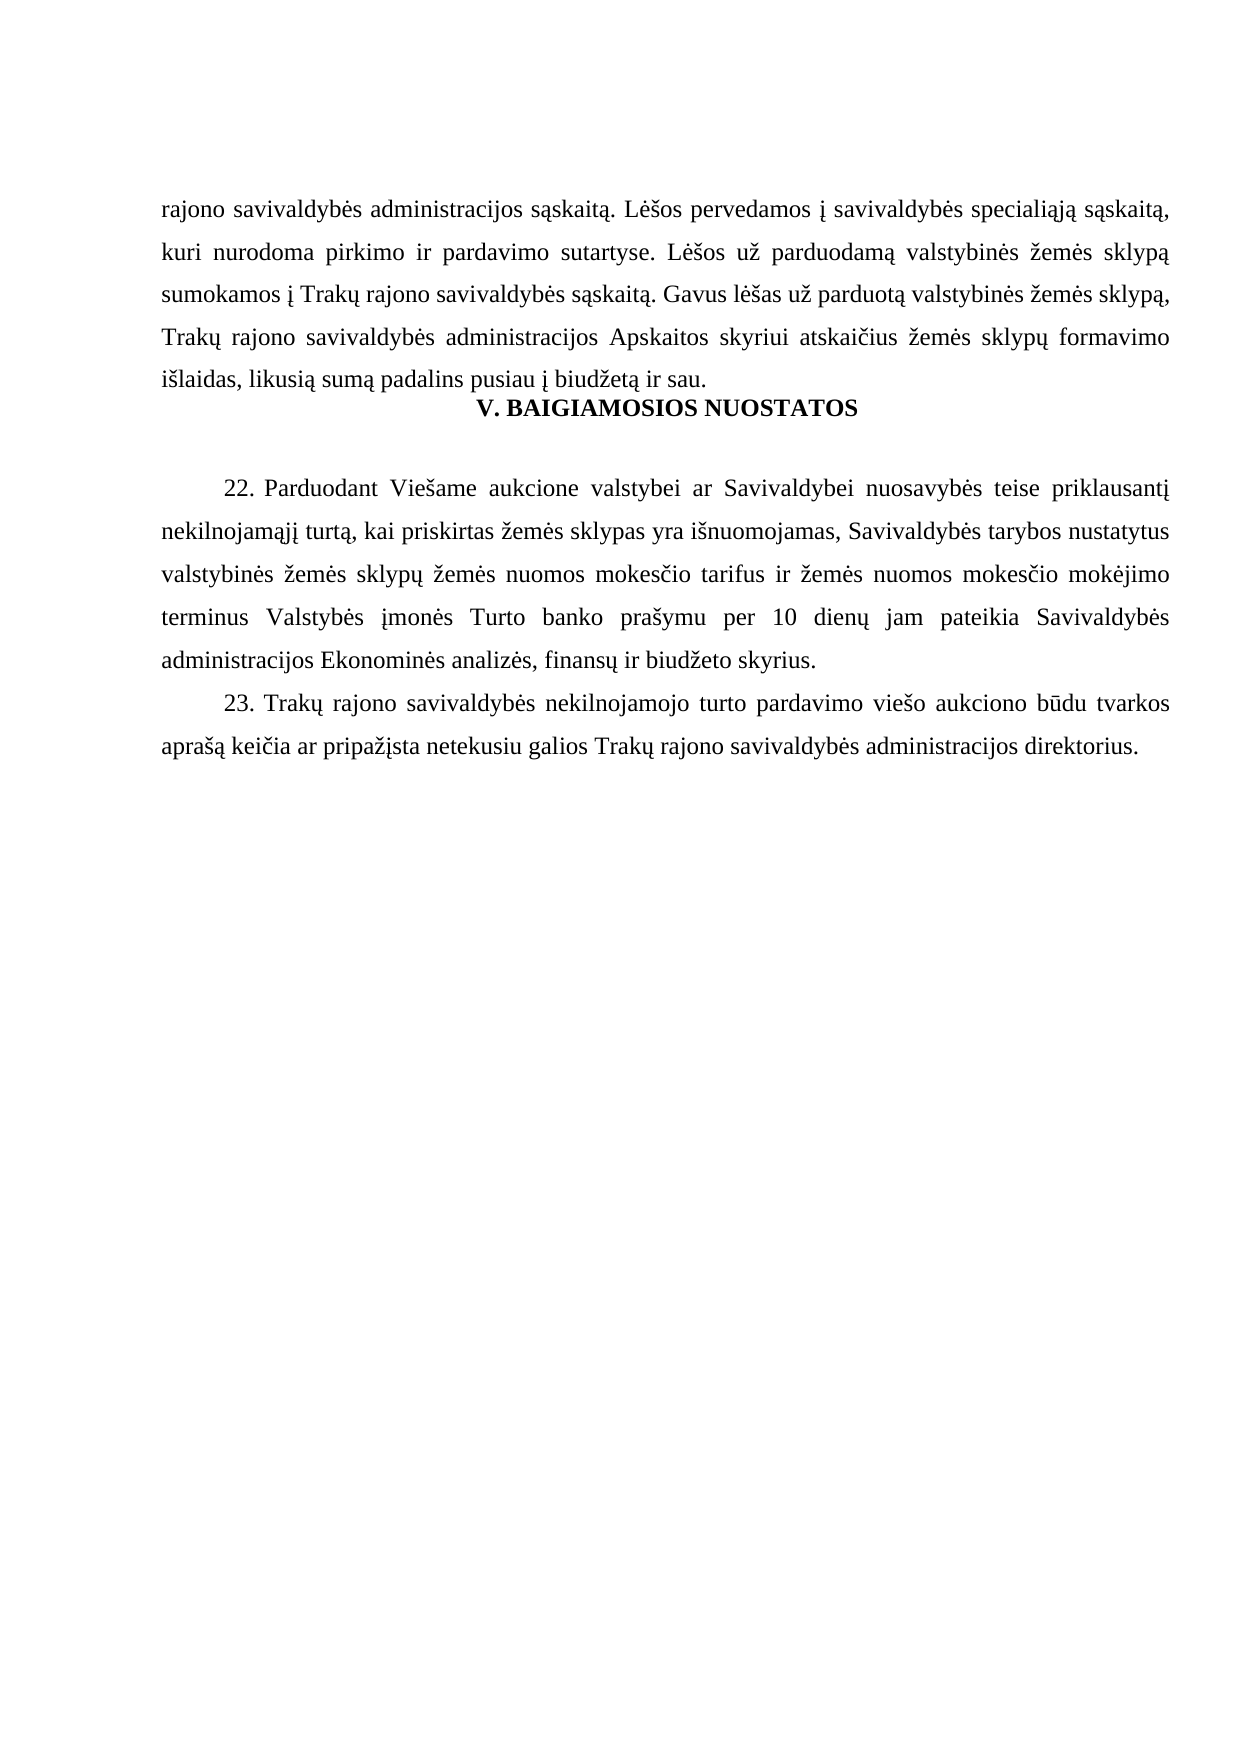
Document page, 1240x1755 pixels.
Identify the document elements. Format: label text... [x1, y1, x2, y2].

text rajono savivaldybės administracijos sąskaitą. Lėšos pervedamos į savivaldybės specialiąją sąskaitą, kuri nurodoma pirkimo ir pardavimo sutartyse. Lėšos už parduodamą valstybinės žemės sklypą sumokamos į Trakų rajono savivaldybės sąskaitą. Gavus lėšas už parduotą valstybinės žemės sklypą, Trakų rajono savivaldybės administracijos Apskaitos skyriui atskaičius žemės sklypų formavimo išlaidas, likusią sumą padalins pusiau į biudžetą ir sau. [161, 184, 1171, 396]
text V. BAIGIAMOSIOS NUOSTATOS [163, 396, 1171, 421]
text 22. Parduodant Viešame aukcione valstybei ar Savivaldybei nuosavybės teise priklausantį nekilnojamąjį turtą, kai priskirtas žemės sklypas yra išnuomojamas, Savivaldybės tarybos nustatytus valstybinės žemės sklypų žemės nuomos mokesčio tarifus ir žemės nuomos mokesčio mokėjimo terminus Valstybės įmonės Turto banko prašymu per 10 dienų jam pateikia Savivaldybės administracijos Ekonominės analizės, finansų ir biudžeto skyrius. [161, 462, 1171, 677]
text 23. Trakų rajono savivaldybės nekilnojamojo turto pardavimo viešo aukciono būdu tvarkos aprašą keičia ar pripažįsta netekusiu galios Trakų rajono savivaldybės administracijos direktorius. [161, 677, 1171, 763]
